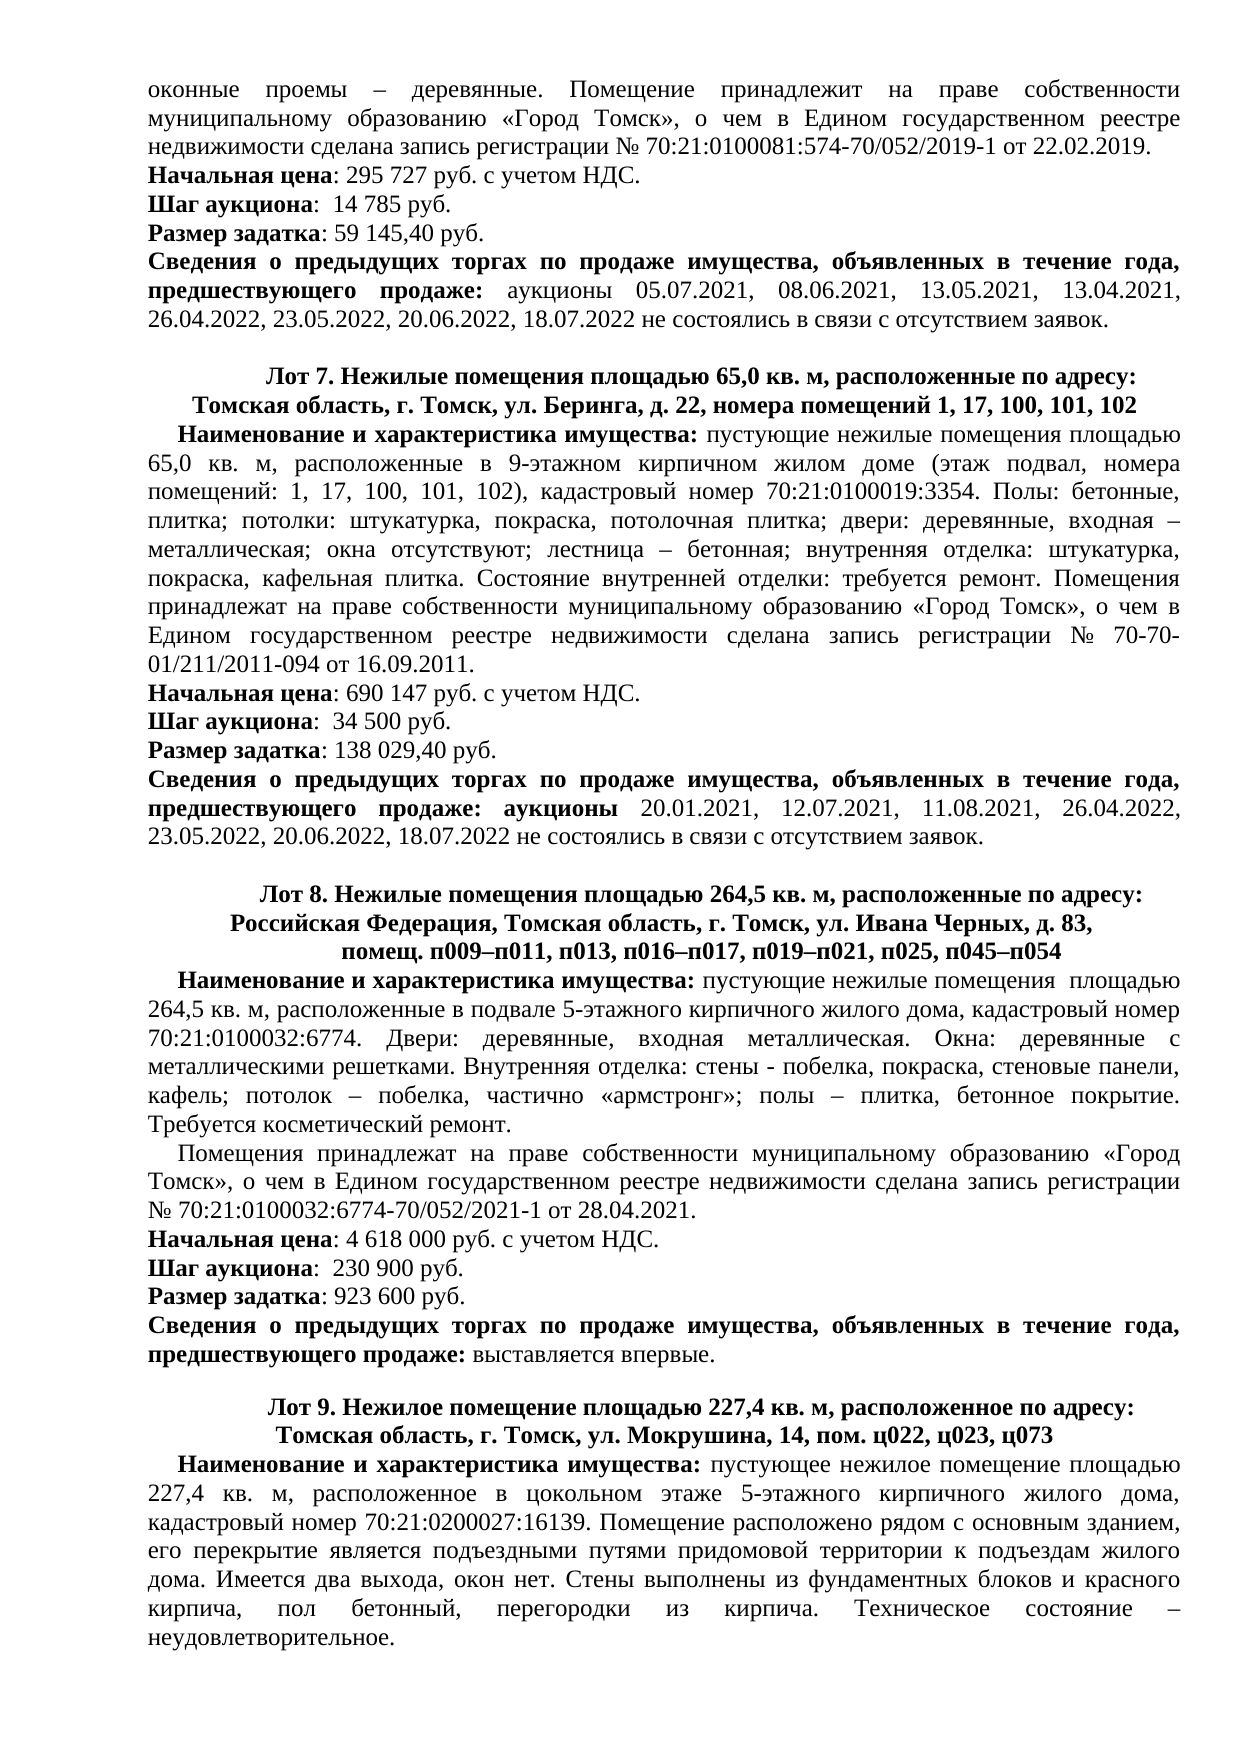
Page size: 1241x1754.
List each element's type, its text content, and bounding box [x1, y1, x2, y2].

text Сведения о предыдущих торгах по продаже имущества, объявленных в течение года, предшествующего продаже: выставляется впервые. [148, 1310, 1181, 1368]
text Наименование и характеристика имущества: пустующие нежилые помещения площадью 65,0 кв. м, расположенные в 9-этажном кирпичном жилом доме (этаж подвал, номера помещений: 1, 17, 100, 101, 102), кадастровый номер 70:21:0100019:3354. Полы: бетонные, плитка; потолки: штукатурка, покраска, потолочная плитка; двери: деревянные, входная – металлическая; окна отсутствуют; лестница – бетонная; внутренняя отделка: штукатурка, покраска, кафельная плитка. Состояние внутренней отделки: требуется ремонт. Помещения принадлежат на праве собственности муниципальному образованию «Город Томск», о чем в Едином государственном реестре недвижимости сделана запись регистрации № 70-70-01/211/2011-094 от 16.09.2011. [148, 419, 1181, 678]
text Лот 8. Нежилые помещения площадью 264,5 кв. м, расположенные по адресу: Российская Федерация, Томская область, г. Томск, ул. Ивана Черных, д. 83, [148, 879, 1181, 936]
text Шаг аукциона: 34 500 руб. [148, 706, 1181, 735]
text Лот 9. Нежилое помещение площадью 227,4 кв. м, расположенное по адресу: Томская область, г. Томск, ул. Мокрушина, 14, пом. ц022, ц023, ц073 [148, 1392, 1181, 1449]
text Начальная цена: 690 147 руб. с учетом НДС. [148, 678, 1181, 706]
text Размер задатка: 138 029,40 руб. [148, 735, 1181, 764]
text оконные проемы – деревянные. Помещение принадлежит на праве собственности муниципальному образованию «Город Томск», о чем в Едином государственном реестре недвижимости сделана запись регистрации № 70:21:0100081:574-70/052/2019-1 от 22.02.2019. [148, 74, 1181, 160]
text помещ. п009–п011, п013, п016–п017, п019–п021, п025, п045–п054 [148, 936, 1181, 965]
text Сведения о предыдущих торгах по продаже имущества, объявленных в течение года, предшествующего продаже: аукционы 20.01.2021, 12.07.2021, 11.08.2021, 26.04.2022, 23.05.2022, 20.06.2022, 18.07.2022 не состоялись в связи с отсутствием заявок. [148, 764, 1181, 850]
text Наименование и характеристика имущества: пустующее нежилое помещение площадью 227,4 кв. м, расположенное в цокольном этаже 5-этажного кирпичного жилого дома, кадастровый номер 70:21:0200027:16139. Помещение расположено рядом с основным зданием, его перекрытие является подъездными путями придомовой территории к подъездам жилого дома. Имеется два выхода, окон нет. Стены выполнены из фундаментных блоков и красного кирпича, пол бетонный, перегородки из кирпича. Техническое состояние –неудовлетворительное. [148, 1449, 1181, 1650]
text Размер задатка: 59 145,40 руб. [148, 218, 1181, 246]
text Начальная цена: 4 618 000 руб. с учетом НДС. [148, 1224, 1181, 1253]
text Наименование и характеристика имущества: пустующие нежилые помещения площадью 264,5 кв. м, расположенные в подвале 5-этажного кирпичного жилого дома, кадастровый номер 70:21:0100032:6774. Двери: деревянные, входная металлическая. Окна: деревянные с металлическими решетками. Внутренняя отделка: стены - побелка, покраска, стеновые панели, кафель; потолок – побелка, частично «армстронг»; полы – плитка, бетонное покрытие. Требуется косметический ремонт. [148, 965, 1181, 1138]
text Шаг аукциона: 230 900 руб. [148, 1253, 1181, 1281]
text Начальная цена: 295 727 руб. с учетом НДС. [148, 160, 1181, 189]
text Шаг аукциона: 14 785 руб. [148, 189, 1181, 218]
text Лот 7. Нежилые помещения площадью 65,0 кв. м, расположенные по адресу: Томская область, г. Томск, ул. Беринга, д. 22, номера помещений 1, 17, 100, 101, 102 [148, 361, 1181, 419]
text Сведения о предыдущих торгах по продаже имущества, объявленных в течение года, предшествующего продаже: аукционы 05.07.2021, 08.06.2021, 13.05.2021, 13.04.2021, 26.04.2022, 23.05.2022, 20.06.2022, 18.07.2022 не состоялись в связи с отсутствием заявок. [148, 246, 1181, 333]
text Помещения принадлежат на праве собственности муниципальному образованию «Город Томск», о чем в Едином государственном реестре недвижимости сделана запись регистрации № 70:21:0100032:6774-70/052/2021-1 от 28.04.2021. [148, 1138, 1181, 1224]
text Размер задатка: 923 600 руб. [148, 1281, 1181, 1310]
